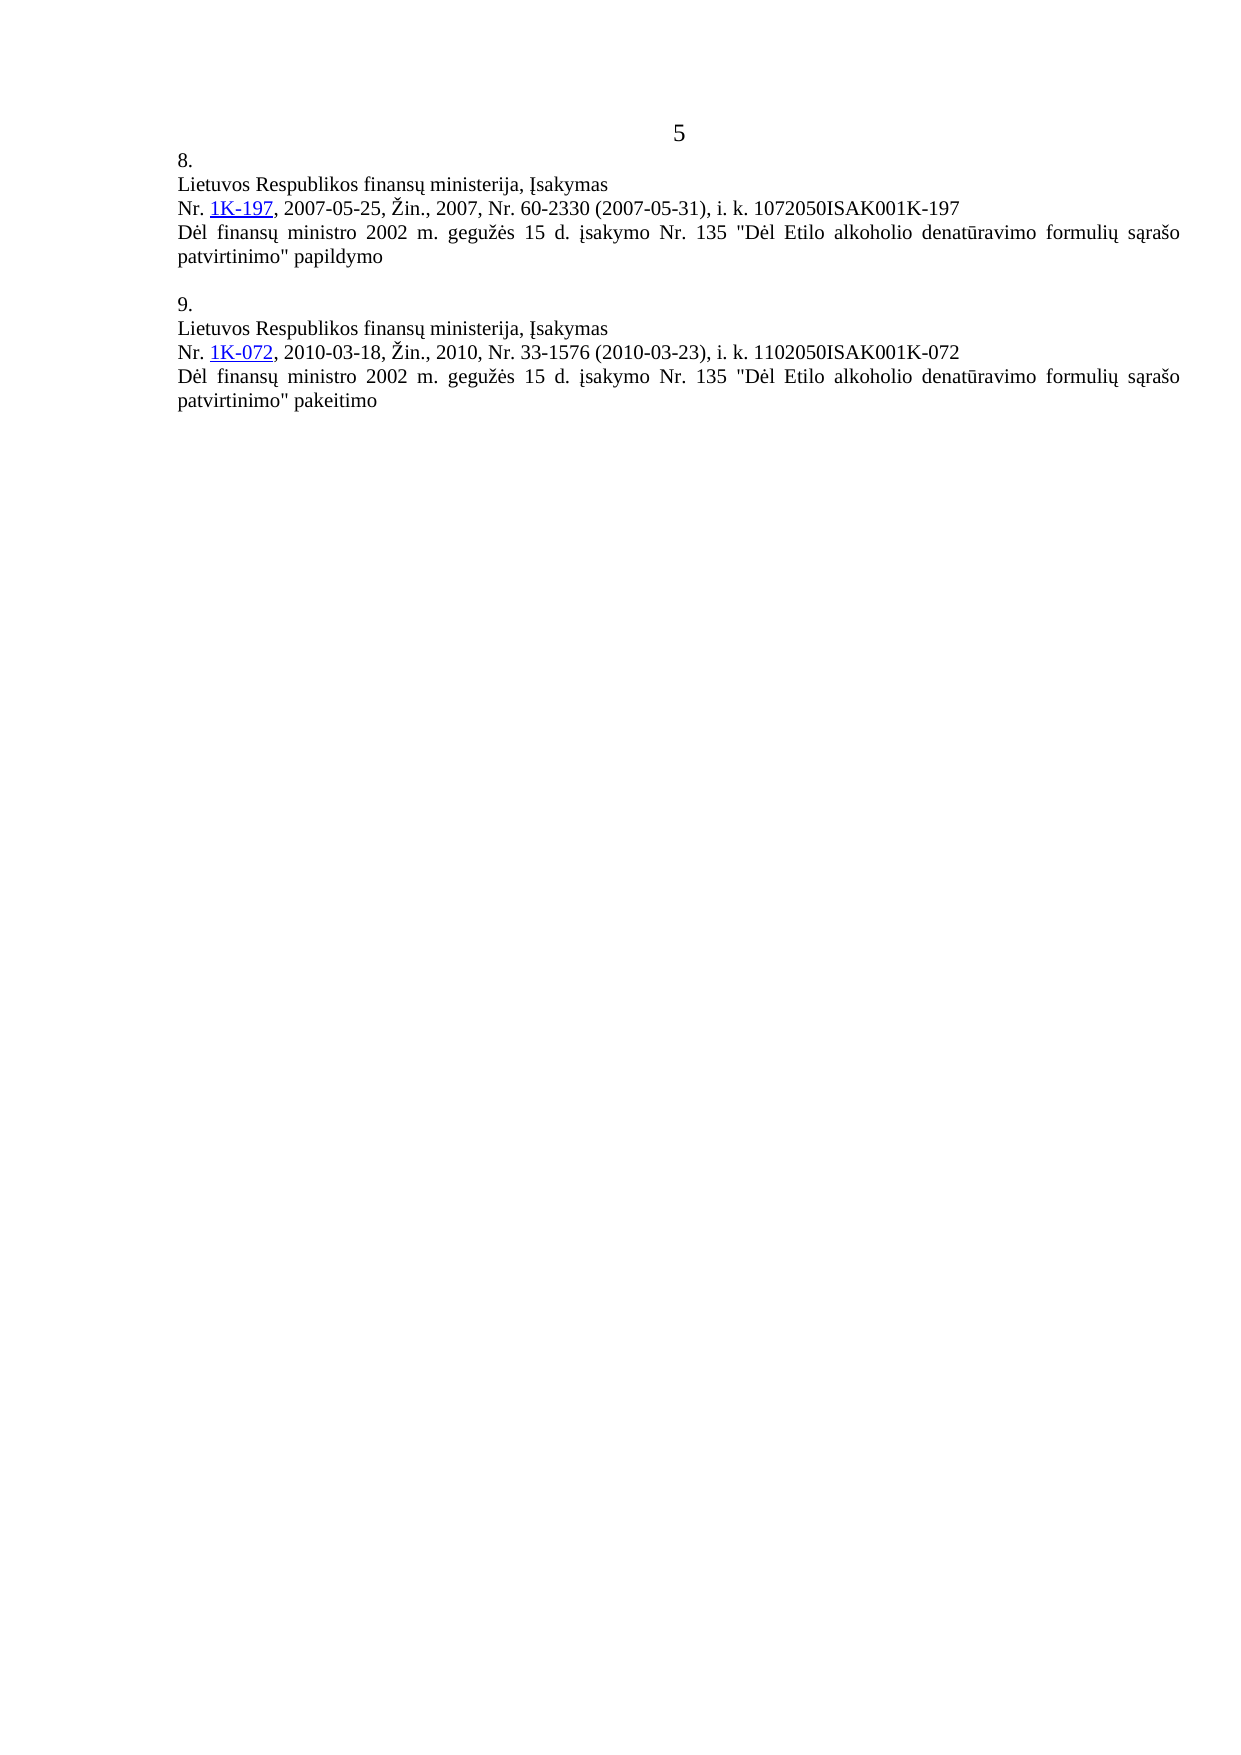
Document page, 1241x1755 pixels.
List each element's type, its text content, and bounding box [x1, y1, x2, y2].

text Lietuvos Respublikos finansų ministerija, Įsakymas [177, 172, 1181, 196]
text 9. [177, 292, 1181, 316]
text Nr. 1K-072, 2010-03-18, Žin., 2010, Nr. 33-1576 (2010-03-23), i. k. 1102050ISAK001K-072 [177, 340, 1181, 364]
text Nr. 1K-197, 2007-05-25, Žin., 2007, Nr. 60-2330 (2007-05-31), i. k. 1072050ISAK001K-197 [177, 196, 1181, 220]
text Dėl finansų ministro 2002 m. gegužės 15 d. įsakymo Nr. 135 "Dėl Etilo alkoholio denatūravimo formulių sąrašo patvirtinimo" papildymo [177, 220, 1181, 268]
text 8. [177, 148, 1181, 172]
text Lietuvos Respublikos finansų ministerija, Įsakymas [177, 316, 1181, 340]
text Dėl finansų ministro 2002 m. gegužės 15 d. įsakymo Nr. 135 "Dėl Etilo alkoholio denatūravimo formulių sąrašo patvirtinimo" pakeitimo [177, 364, 1181, 412]
